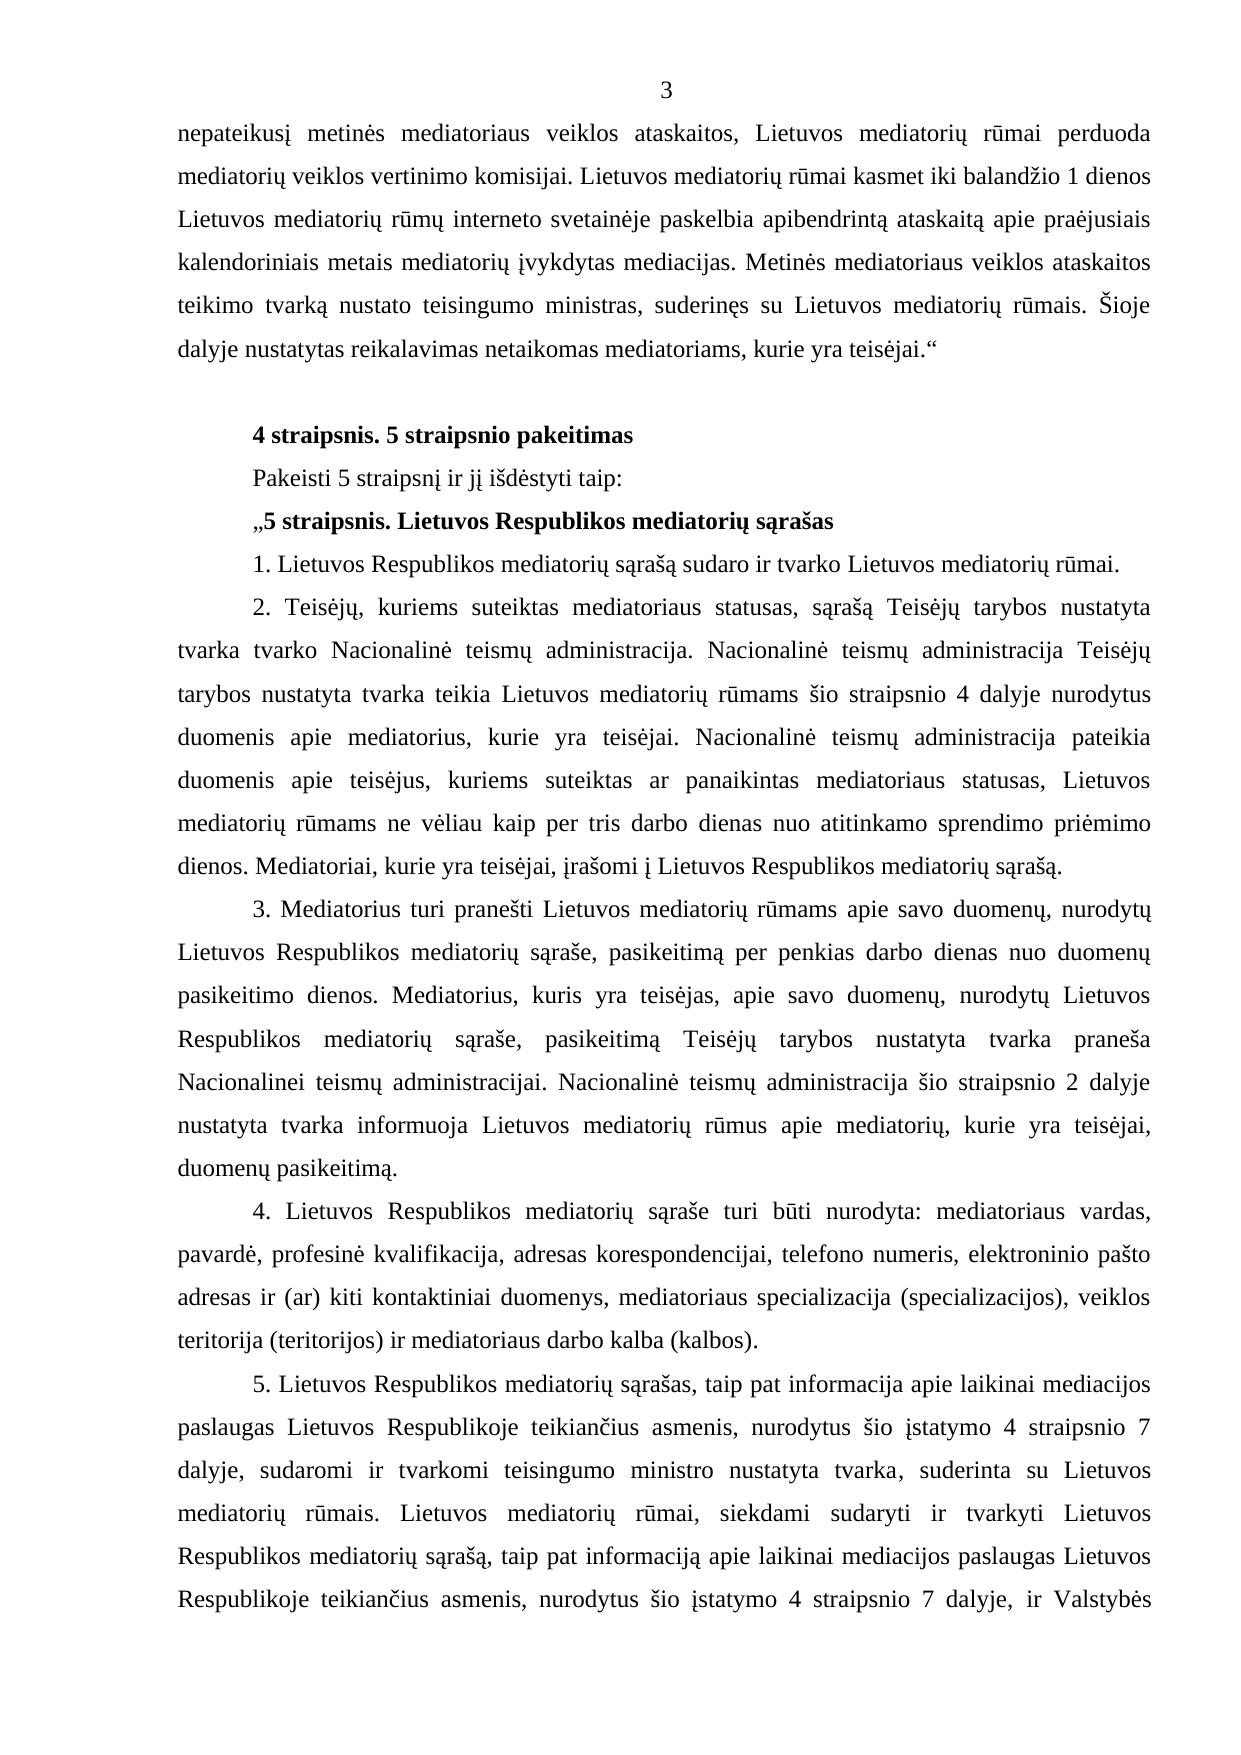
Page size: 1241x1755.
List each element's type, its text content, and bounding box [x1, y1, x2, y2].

text 4. Lietuvos Respublikos mediatorių sąraše turi būti nurodyta: mediatoriaus vardas, pavardė, profesinė kvalifikacija, adresas korespondencijai, telefono numeris, elektroninio pašto adresas ir (ar) kiti kontaktiniai duomenys, mediatoriaus specializacija (specializacijos), veiklos teritorija (teritorijos) ir mediatoriaus darbo kalba (kalbos). [177, 1196, 1152, 1354]
text 4 straipsnis. 5 straipsnio pakeitimas [177, 420, 1152, 449]
text „5 straipsnis. Lietuvos Respublikos mediatorių sąrašas [177, 506, 1152, 535]
text Pakeisti 5 straipsnį ir jį išdėstyti taip: [177, 463, 1152, 492]
text nepateikusį metinės mediatoriaus veiklos ataskaitos, Lietuvos mediatorių rūmai perduoda mediatorių veiklos vertinimo komisijai. Lietuvos mediatorių rūmai kasmet iki balandžio 1 dienos Lietuvos mediatorių rūmų interneto svetainėje paskelbia apibendrintą ataskaitą apie praėjusiais kalendoriniais metais mediatorių įvykdytas mediacijas. Metinės mediatoriaus veiklos ataskaitos teikimo tvarką nustato teisingumo ministras, suderinęs su Lietuvos mediatorių rūmais. Šioje dalyje nustatytas reikalavimas netaikomas mediatoriams, kurie yra teisėjai.“ [177, 118, 1152, 362]
text 1. Lietuvos Respublikos mediatorių sąrašą sudaro ir tvarko Lietuvos mediatorių rūmai. [177, 549, 1152, 578]
text 2. Teisėjų, kuriems suteiktas mediatoriaus statusas, sąrašą Teisėjų tarybos nustatyta tvarka tvarko Nacionalinė teismų administracija. Nacionalinė teismų administracija Teisėjų tarybos nustatyta tvarka teikia Lietuvos mediatorių rūmams šio straipsnio 4 dalyje nurodytus duomenis apie mediatorius, kurie yra teisėjai. Nacionalinė teismų administracija pateikia duomenis apie teisėjus, kuriems suteiktas ar panaikintas mediatoriaus statusas, Lietuvos mediatorių rūmams ne vėliau kaip per tris darbo dienas nuo atitinkamo sprendimo priėmimo dienos. Mediatoriai, kurie yra teisėjai, įrašomi į Lietuvos Respublikos mediatorių sąrašą. [177, 592, 1152, 880]
text 5. Lietuvos Respublikos mediatorių sąrašas, taip pat informacija apie laikinai mediacijos paslaugas Lietuvos Respublikoje teikiančius asmenis, nurodytus šio įstatymo 4 straipsnio 7 dalyje, sudaromi ir tvarkomi teisingumo ministro nustatyta tvarka, suderinta su Lietuvos mediatorių rūmais. Lietuvos mediatorių rūmai, siekdami sudaryti ir tvarkyti Lietuvos Respublikos mediatorių sąrašą, taip pat informaciją apie laikinai mediacijos paslaugas Lietuvos Respublikoje teikiančius asmenis, nurodytus šio įstatymo 4 straipsnio 7 dalyje, ir Valstybės [177, 1369, 1152, 1613]
text 3. Mediatorius turi pranešti Lietuvos mediatorių rūmams apie savo duomenų, nurodytų Lietuvos Respublikos mediatorių sąraše, pasikeitimą per penkias darbo dienas nuo duomenų pasikeitimo dienos. Mediatorius, kuris yra teisėjas, apie savo duomenų, nurodytų Lietuvos Respublikos mediatorių sąraše, pasikeitimą Teisėjų tarybos nustatyta tvarka praneša Nacionalinei teismų administracijai. Nacionalinė teismų administracija šio straipsnio 2 dalyje nustatyta tvarka informuoja Lietuvos mediatorių rūmus apie mediatorių, kurie yra teisėjai, duomenų pasikeitimą. [177, 894, 1152, 1182]
